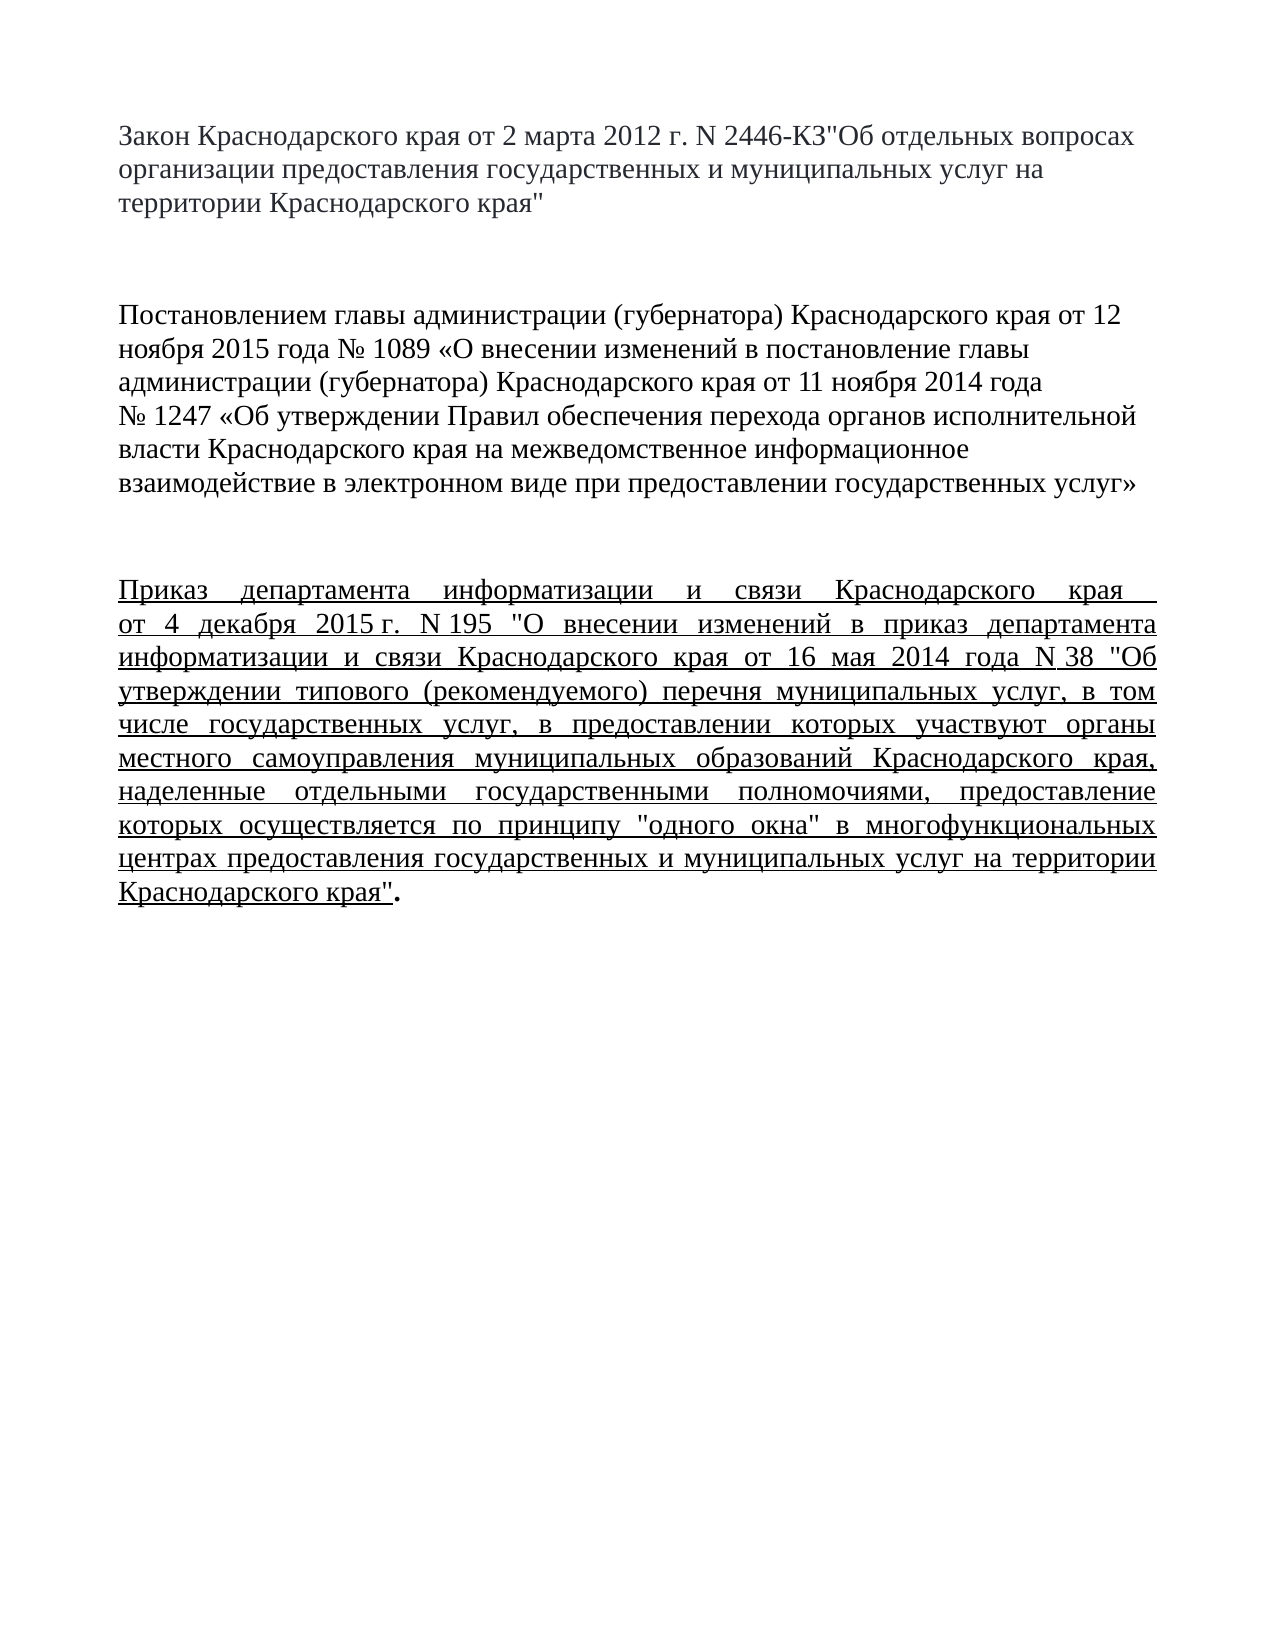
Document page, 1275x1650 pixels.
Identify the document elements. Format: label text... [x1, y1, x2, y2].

subtitle которых осуществляется по принципу "одного окна" в многофункциональных [118, 804, 1157, 836]
text Закон Краснодарского края от 2 марта 2012 г. N 2446-КЗ"Об отдельных вопросах организации предоставления государственных и муниципальных услуг на территории Краснодарского края" [118, 118, 1157, 219]
text Постановлением главы администрации (губернатора) Краснодарского края от 12 ноября 2015 года № 1089 «О внесении изменений в постановление главы администрации (губернатора) Краснодарского края от 11 ноября 2014 года № 1247 «Об утверждении Правил обеспечения перехода органов исполнительной власти Краснодарского края на межведомственное информационное взаимодействие в электронном виде при предоставлении государственных услуг» [118, 297, 1157, 498]
subtitle числе государственных услуг, в предоставлении которых участвуют органы местного самоуправления муниципальных образований Краснодарского края, [118, 704, 1157, 769]
subtitle информатизации и связи Краснодарского края от 16 мая 2014 года N 38 "Об утверждении типового (рекомендуемого) перечня муниципальных услуг, в том [118, 636, 1157, 702]
subtitle Краснодарского края". [118, 871, 1157, 908]
subtitle наделенные отдельными государственными полномочиями, предоставление [118, 771, 1157, 803]
subtitle центрах предоставления государственных и муниципальных услуг на территории [118, 838, 1157, 870]
subtitle Приказ департамента информатизации и связи Краснодарского края [118, 572, 1157, 601]
subtitle от 4 декабря 2015 г. N 195 "О внесении изменений в приказ департамента [118, 603, 1157, 635]
